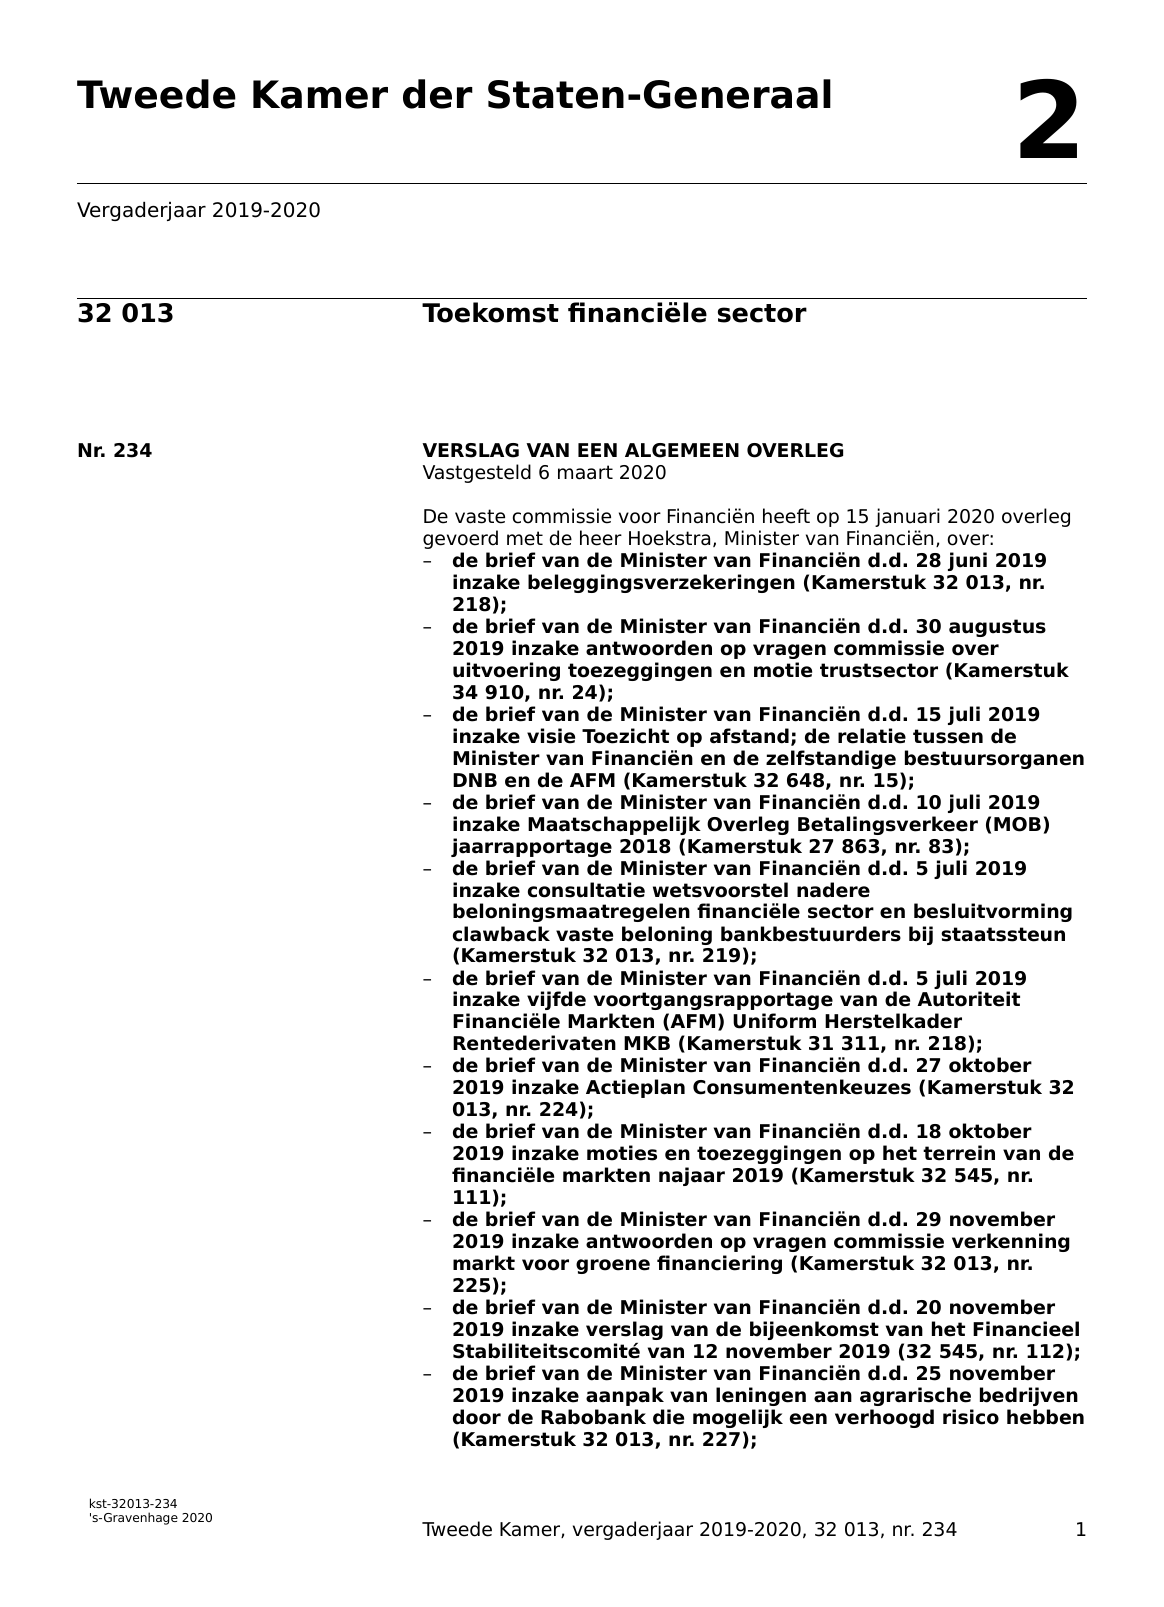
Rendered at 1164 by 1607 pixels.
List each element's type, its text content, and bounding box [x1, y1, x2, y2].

table_cell Vergaderjaar 2019-2020 [77, 184, 1087, 298]
subtitle Nr. 234 VERSLAG VAN EEN ALGEMEEN OVERLEG [77, 440, 1087, 462]
text – de brief van de Minister van Financiën d.d. 30 augustus 2019 inzake antwoorden op vragen commissie over uitvoering toezeggingen en motie trustsector (Kamerstuk 34 910, nr. 24); [422, 616, 1087, 704]
table_header Tweede Kamer der Staten-Generaal [77, 59, 886, 183]
text – de brief van de Minister van Financiën d.d. 25 november 2019 inzake aanpak van leningen aan agrarische bedrijven door de Rabobank die mogelijk een verhoogd risico hebben (Kamerstuk 32 013, nr. 227); [422, 1363, 1087, 1451]
text De vaste commissie voor Financiën heeft op 15 januari 2020 overleg gevoerd met de heer Hoekstra, Minister van Financiën, over: [422, 506, 1087, 550]
text kst-32013-234 [88, 1497, 323, 1511]
text – de brief van de Minister van Financiën d.d. 15 juli 2019 inzake visie Toezicht op afstand; de relatie tussen de Minister van Financiën en de zelfstandige bestuursorganen DNB en de AFM (Kamerstuk 32 648, nr. 15); [422, 704, 1087, 792]
text – de brief van de Minister van Financiën d.d. 28 juni 2019 inzake beleggingsverzekeringen (Kamerstuk 32 013, nr. 218); [422, 550, 1087, 616]
text – de brief van de Minister van Financiën d.d. 27 oktober 2019 inzake Actieplan Consumentenkeuzes (Kamerstuk 32 013, nr. 224); [422, 1055, 1087, 1121]
subtitle 32 013 Toekomst financiële sector [77, 299, 1087, 329]
text Vastgesteld 6 maart 2020 [422, 462, 1087, 484]
table_header 2 [886, 59, 1087, 183]
text – de brief van de Minister van Financiën d.d. 20 november 2019 inzake verslag van de bijeenkomst van het Financieel Stabiliteitscomité van 12 november 2019 (32 545, nr. 112); [422, 1297, 1087, 1363]
text 's-Gravenhage 2020 [88, 1511, 323, 1525]
text – de brief van de Minister van Financiën d.d. 18 oktober 2019 inzake moties en toezeggingen op het terrein van de financiële markten najaar 2019 (Kamerstuk 32 545, nr. 111); [422, 1121, 1087, 1209]
text – de brief van de Minister van Financiën d.d. 5 juli 2019 inzake vijfde voortgangsrapportage van de Autoriteit Financiële Markten (AFM) Uniform Herstelkader Rentederivaten MKB (Kamerstuk 31 311, nr. 218); [422, 967, 1087, 1055]
text – de brief van de Minister van Financiën d.d. 5 juli 2019 inzake consultatie wetsvoorstel nadere beloningsmaatregelen financiële sector en besluitvorming clawback vaste beloning bankbestuurders bij staatssteun (Kamerstuk 32 013, nr. 219); [422, 857, 1087, 967]
text – de brief van de Minister van Financiën d.d. 10 juli 2019 inzake Maatschappelijk Overleg Betalingsverkeer (MOB) jaarrapportage 2018 (Kamerstuk 27 863, nr. 83); [422, 792, 1087, 857]
text – de brief van de Minister van Financiën d.d. 29 november 2019 inzake antwoorden op vragen commissie verkenning markt voor groene financiering (Kamerstuk 32 013, nr. 225); [422, 1209, 1087, 1297]
